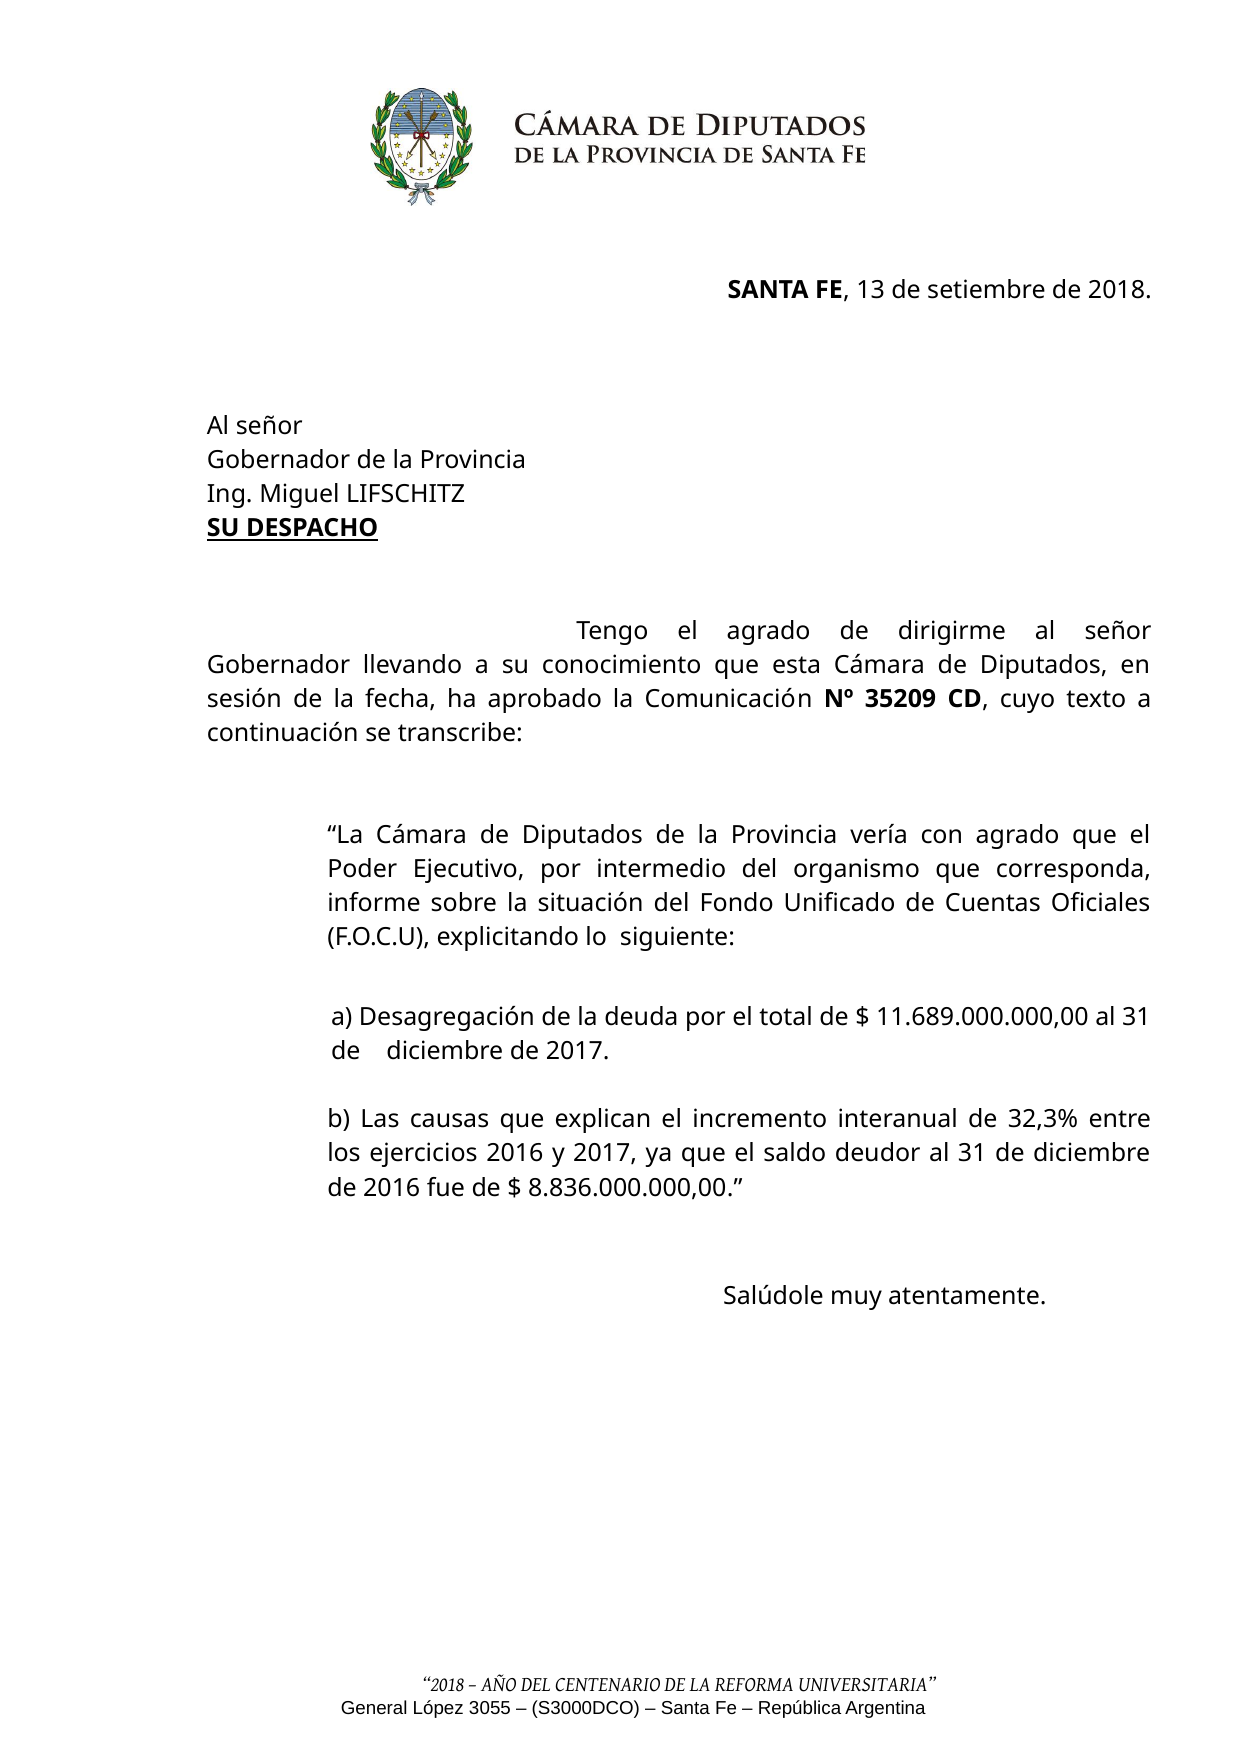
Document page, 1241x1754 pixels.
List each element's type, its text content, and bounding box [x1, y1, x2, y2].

text SU DESPACHO [207, 510, 1152, 544]
picture [370, 88, 866, 210]
text Ing. Miguel LIFSCHITZ [207, 476, 1152, 510]
text Gobernador de la Provincia [207, 442, 1152, 476]
text a) Desagregación de la deuda por el total de $ 11.689.000.000,00 al 31 de diciembre de 2017. [331, 999, 1152, 1067]
text Tengo el agrado de dirigirme al señor Gobernador llevando a su conocimiento que esta Cámara de Diputados, en sesión de la fecha, ha aprobado la Comunicación Nº 35209 CD, cuyo texto a continuación se transcribe: [207, 612, 1152, 748]
text SANTA FE, 13 de setiembre de 2018. [207, 272, 1152, 306]
text “La Cámara de Diputados de la Provincia vería con agrado que el Poder Ejecutivo, por intermedio del organismo que corresponda, informe sobre la situación del Fondo Unificado de Cuentas Oficiales (F.O.C.U), explicitando lo siguiente: [327, 817, 1152, 953]
text b) Las causas que explican el incremento interanual de 32,3% entre los ejercicios 2016 y 2017, ya que el saldo deudor al 31 de diciembre de 2016 fue de $ 8.836.000.000,00.” [327, 1101, 1152, 1203]
text Salúdole muy atentamente. [649, 1277, 1152, 1311]
text Al señor [207, 408, 1152, 442]
